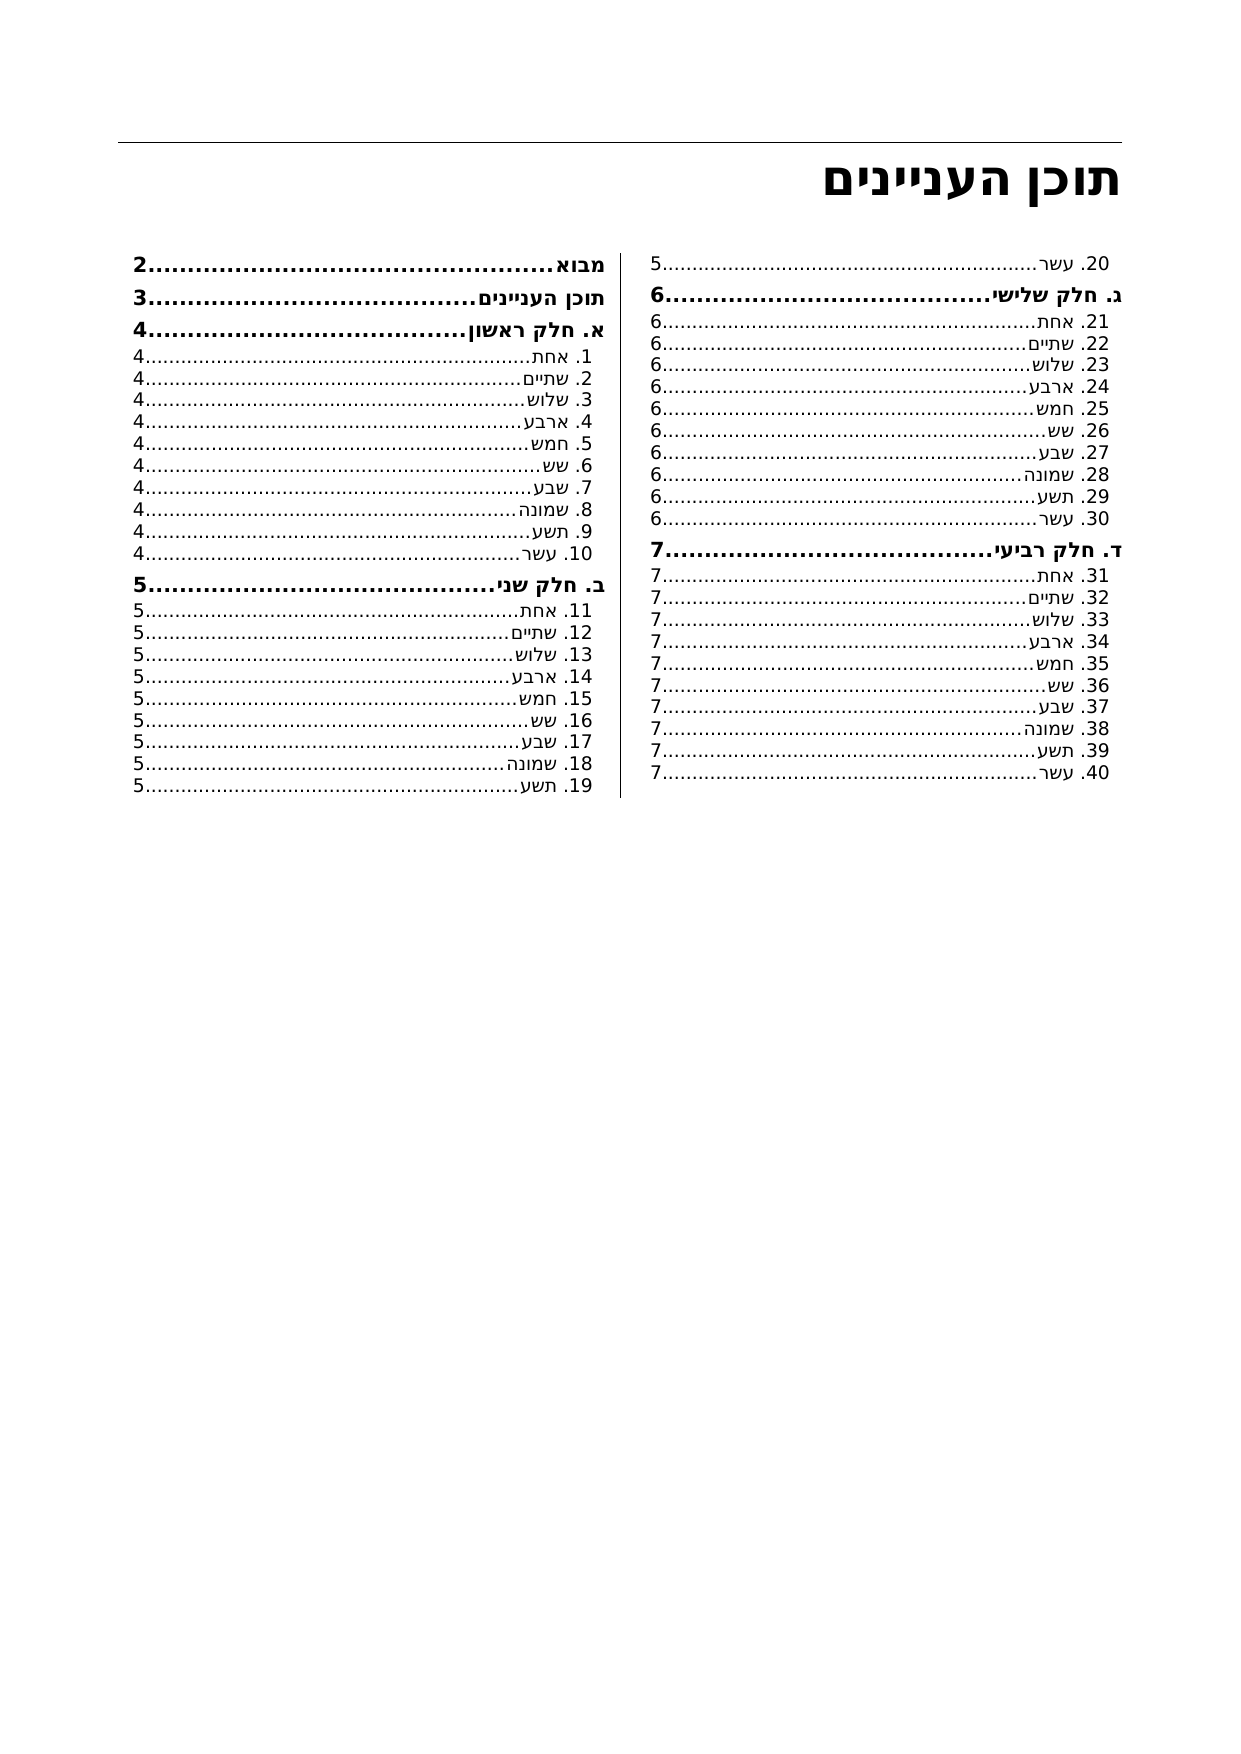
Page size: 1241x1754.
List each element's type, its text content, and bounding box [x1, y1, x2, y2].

text 11. אחת 5 [133, 600, 593, 622]
text 36. שש 7 [650, 674, 1110, 696]
text 19. תשע 5 [133, 775, 593, 797]
text 15. חמש 5 [133, 688, 593, 709]
text 8. שמונה 4 [133, 499, 593, 521]
text 6. שש 4 [133, 455, 593, 477]
text 17. שבע 5 [133, 731, 593, 753]
text ב. חלק שני 5 [133, 573, 605, 597]
text 4. ארבע 4 [133, 411, 593, 433]
text 39. תשע 7 [650, 740, 1110, 762]
text מבוא 2 [133, 253, 605, 277]
text 3. שלוש 4 [133, 389, 593, 411]
text 29. תשע 6 [650, 486, 1110, 508]
text 24. ארבע 6 [650, 376, 1110, 398]
text 13. שלוש 5 [133, 644, 593, 666]
text 32. שתיים 7 [650, 587, 1110, 609]
text 40. עשר 7 [650, 762, 1110, 784]
text 16. שש 5 [133, 709, 593, 731]
text 9. תשע 4 [133, 521, 593, 543]
text 35. חמש 7 [650, 653, 1110, 674]
text 2. שתיים 4 [133, 368, 593, 389]
text 5. חמש 4 [133, 433, 593, 455]
subtitle תוכן העניינים [118, 149, 1122, 207]
text 1. אחת 4 [133, 346, 593, 368]
text 38. שמונה 7 [650, 718, 1110, 740]
text 31. אחת 7 [650, 565, 1110, 587]
text 14. ארבע 5 [133, 666, 593, 688]
text 30. עשר 6 [650, 508, 1110, 529]
text 26. שש 6 [650, 420, 1110, 442]
text 33. שלוש 7 [650, 609, 1110, 631]
text 23. שלוש 6 [650, 354, 1110, 376]
text א. חלק ראשון 4 [133, 318, 605, 343]
text 12. שתיים 5 [133, 622, 593, 644]
text 20. עשר 5 [650, 253, 1110, 275]
text 37. שבע 7 [650, 696, 1110, 718]
text 25. חמש 6 [650, 398, 1110, 420]
text 10. עשר 4 [133, 543, 593, 564]
text 28. שמונה 6 [650, 464, 1110, 486]
text 34. ארבע 7 [650, 631, 1110, 653]
text ג. חלק שלישי 6 [650, 283, 1122, 308]
text 21. אחת 6 [650, 311, 1110, 333]
text 22. שתיים 6 [650, 333, 1110, 354]
text 27. שבע 6 [650, 442, 1110, 464]
text ד. חלק רביעי 7 [650, 538, 1122, 562]
text 18. שמונה 5 [133, 753, 593, 775]
text 7. שבע 4 [133, 477, 593, 499]
text תוכן העניינים 3 [133, 286, 605, 310]
